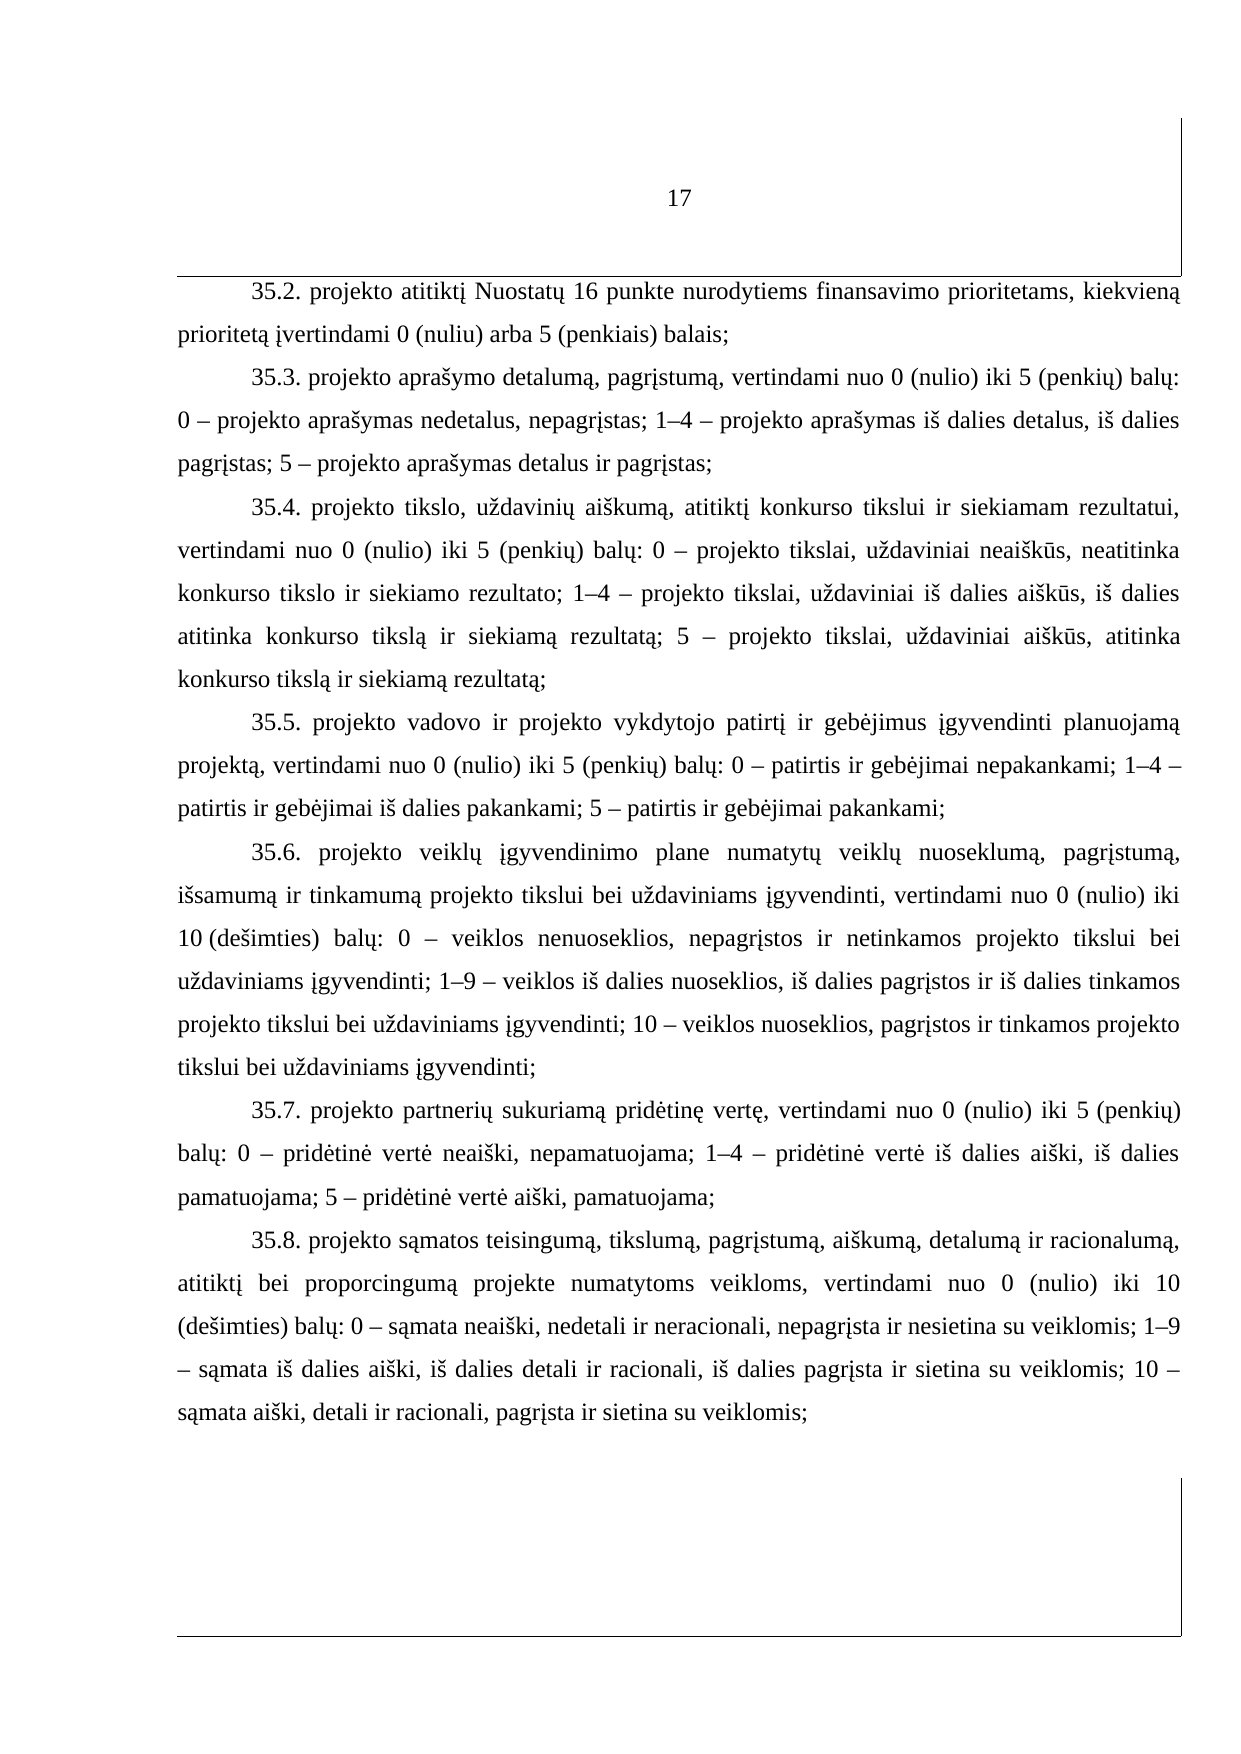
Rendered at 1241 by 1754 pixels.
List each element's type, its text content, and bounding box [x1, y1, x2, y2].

text 35.7. projekto partnerių sukuriamą pridėtinę vertę, vertindami nuo 0 (nulio) iki 5 (penkių) balų: 0 – pridėtinė vertė neaiški, nepamatuojama; 1–4 – pridėtinė vertė iš dalies aiški, iš dalies pamatuojama; 5 – pridėtinė vertė aiški, pamatuojama; [177, 1095, 1181, 1210]
text 35.3. projekto aprašymo detalumą, pagrįstumą, vertindami nuo 0 (nulio) iki 5 (penkių) balų: 0 – projekto aprašymas nedetalus, nepagrįstas; 1–4 – projekto aprašymas iš dalies detalus, iš dalies pagrįstas; 5 – projekto aprašymas detalus ir pagrįstas; [177, 362, 1181, 477]
text 35.2. projekto atitiktį Nuostatų 16 punkte nurodytiems finansavimo prioritetams, kiekvieną prioritetą įvertindami 0 (nuliu) arba 5 (penkiais) balais; [177, 276, 1181, 348]
text 35.5. projekto vadovo ir projekto vykdytojo patirtį ir gebėjimus įgyvendinti planuojamą projektą, vertindami nuo 0 (nulio) iki 5 (penkių) balų: 0 – patirtis ir gebėjimai nepakankami; 1–4 – patirtis ir gebėjimai iš dalies pakankami; 5 – patirtis ir gebėjimai pakankami; [177, 707, 1181, 822]
text 35.4. projekto tikslo, uždavinių aiškumą, atitiktį konkurso tikslui ir siekiamam rezultatui, vertindami nuo 0 (nulio) iki 5 (penkių) balų: 0 – projekto tikslai, uždaviniai neaiškūs, neatitinka konkurso tikslo ir siekiamo rezultato; 1–4 – projekto tikslai, uždaviniai iš dalies aiškūs, iš dalies atitinka konkurso tikslą ir siekiamą rezultatą; 5 – projekto tikslai, uždaviniai aiškūs, atitinka konkurso tikslą ir siekiamą rezultatą; [177, 492, 1181, 693]
text 35.8. projekto sąmatos teisingumą, tikslumą, pagrįstumą, aiškumą, detalumą ir racionalumą, atitiktį bei proporcingumą projekte numatytoms veikloms, vertindami nuo 0 (nulio) iki 10 (dešimties) balų: 0 – sąmata neaiški, nedetali ir neracionali, nepagrįsta ir nesietina su veiklomis; 1–9 – sąmata iš dalies aiški, iš dalies detali ir racionali, iš dalies pagrįsta ir sietina su veiklomis; 10 – sąmata aiški, detali ir racionali, pagrįsta ir sietina su veiklomis; [177, 1225, 1181, 1426]
text 35.6. projekto veiklų įgyvendinimo plane numatytų veiklų nuoseklumą, pagrįstumą, išsamumą ir tinkamumą projekto tikslui bei uždaviniams įgyvendinti, vertindami nuo 0 (nulio) iki 10 (dešimties) balų: 0 – veiklos nenuoseklios, nepagrįstos ir netinkamos projekto tikslui bei uždaviniams įgyvendinti; 1–9 – veiklos iš dalies nuoseklios, iš dalies pagrįstos ir iš dalies tinkamos projekto tikslui bei uždaviniams įgyvendinti; 10 – veiklos nuoseklios, pagrįstos ir tinkamos projekto tikslui bei uždaviniams įgyvendinti; [177, 837, 1181, 1081]
